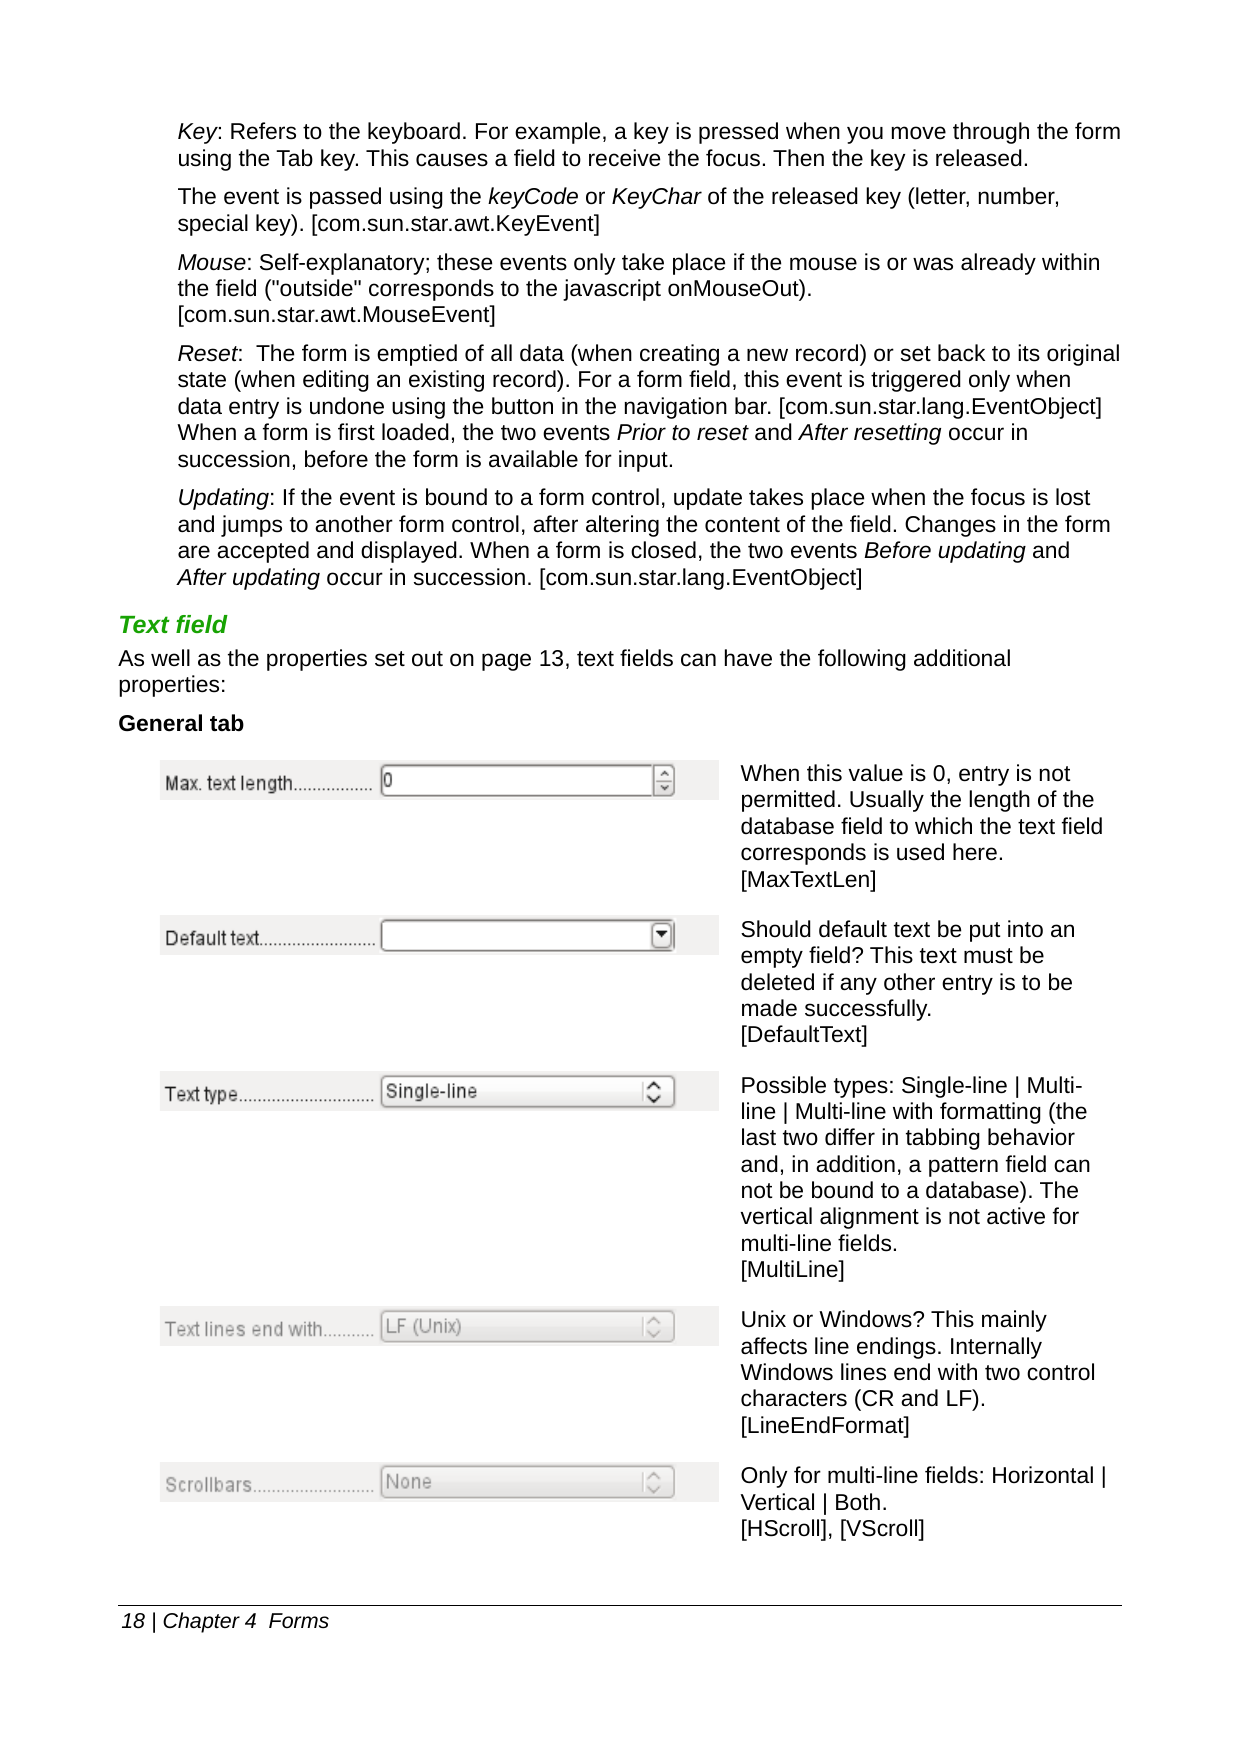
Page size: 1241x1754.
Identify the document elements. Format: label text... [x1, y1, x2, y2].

text As well as the properties set out on page 13, text fields can have the following additional properties: [118, 645, 1122, 698]
table_header When this value is 0, entry is not permitted. Usually the length of the database field to which the text field corresponds is used here. [MaxTextLen] [735, 754, 1122, 910]
text Reset: The form is emptied of all data (when creating a new record) or set back to its original state (when editing an existing record). For a form field, this event is triggered only when data entry is undone using the button in the navigation bar. [com.sun.star.lang.EventObject] When a form is first loaded, the two events Prior to reset and After resetting occur in succession, before the form is available for input. [177, 340, 1122, 472]
table_cell Unix or Windows? This mainly affects line endings. Internally Windows lines end with two control characters (CR and LF). [LineEndFormat] [735, 1301, 1122, 1456]
subtitle Text field [118, 610, 1122, 639]
table_cell [144, 1301, 734, 1456]
table_cell Possible types: Single-line | Multi-line | Multi-line with formatting (the last two differ in tabbing behavior and, in addition, a pattern field can not be bound to a database). The vertical alignment is not active for multi-line fields. [MultiLine] [735, 1066, 1122, 1301]
picture [159, 915, 719, 955]
table_cell [144, 1066, 734, 1301]
table_cell Only for multi-line fields: Horizontal | Vertical | Both. [HScroll], [VScroll] [735, 1456, 1122, 1559]
picture [159, 1071, 719, 1111]
picture [159, 1306, 719, 1346]
text General tab [118, 710, 1122, 737]
text The event is passed using the keyCode or KeyChar of the released key (letter, number, special key). [com.sun.star.awt.KeyEvent] [177, 183, 1122, 236]
text Key: Refers to the keyboard. For example, a key is pressed when you move through the form using the Tab key. This causes a field to receive the focus. Then the key is released. [177, 118, 1122, 171]
picture [159, 760, 719, 800]
text Updating: If the event is bound to a form control, update takes place when the focus is lost and jumps to another form control, after altering the content of the field. Changes in the form are accepted and displayed. When a form is closed, the two events Before updating and After updating occur in succession. [com.sun.star.lang.EventObject] [177, 484, 1122, 590]
table_header [144, 754, 734, 910]
text Mouse: Self-explanatory; these events only take place if the mouse is or was already within the field ("outside" corresponds to the javascript onMouseOut). [com.sun.star.awt.MouseEvent] [177, 248, 1122, 328]
table_cell Should default text be put into an empty field? This text must be deleted if any other entry is to be made successfully. [DefaultText] [735, 910, 1122, 1066]
table_cell [144, 1456, 734, 1559]
table_cell [144, 910, 734, 1066]
picture [159, 1462, 719, 1502]
